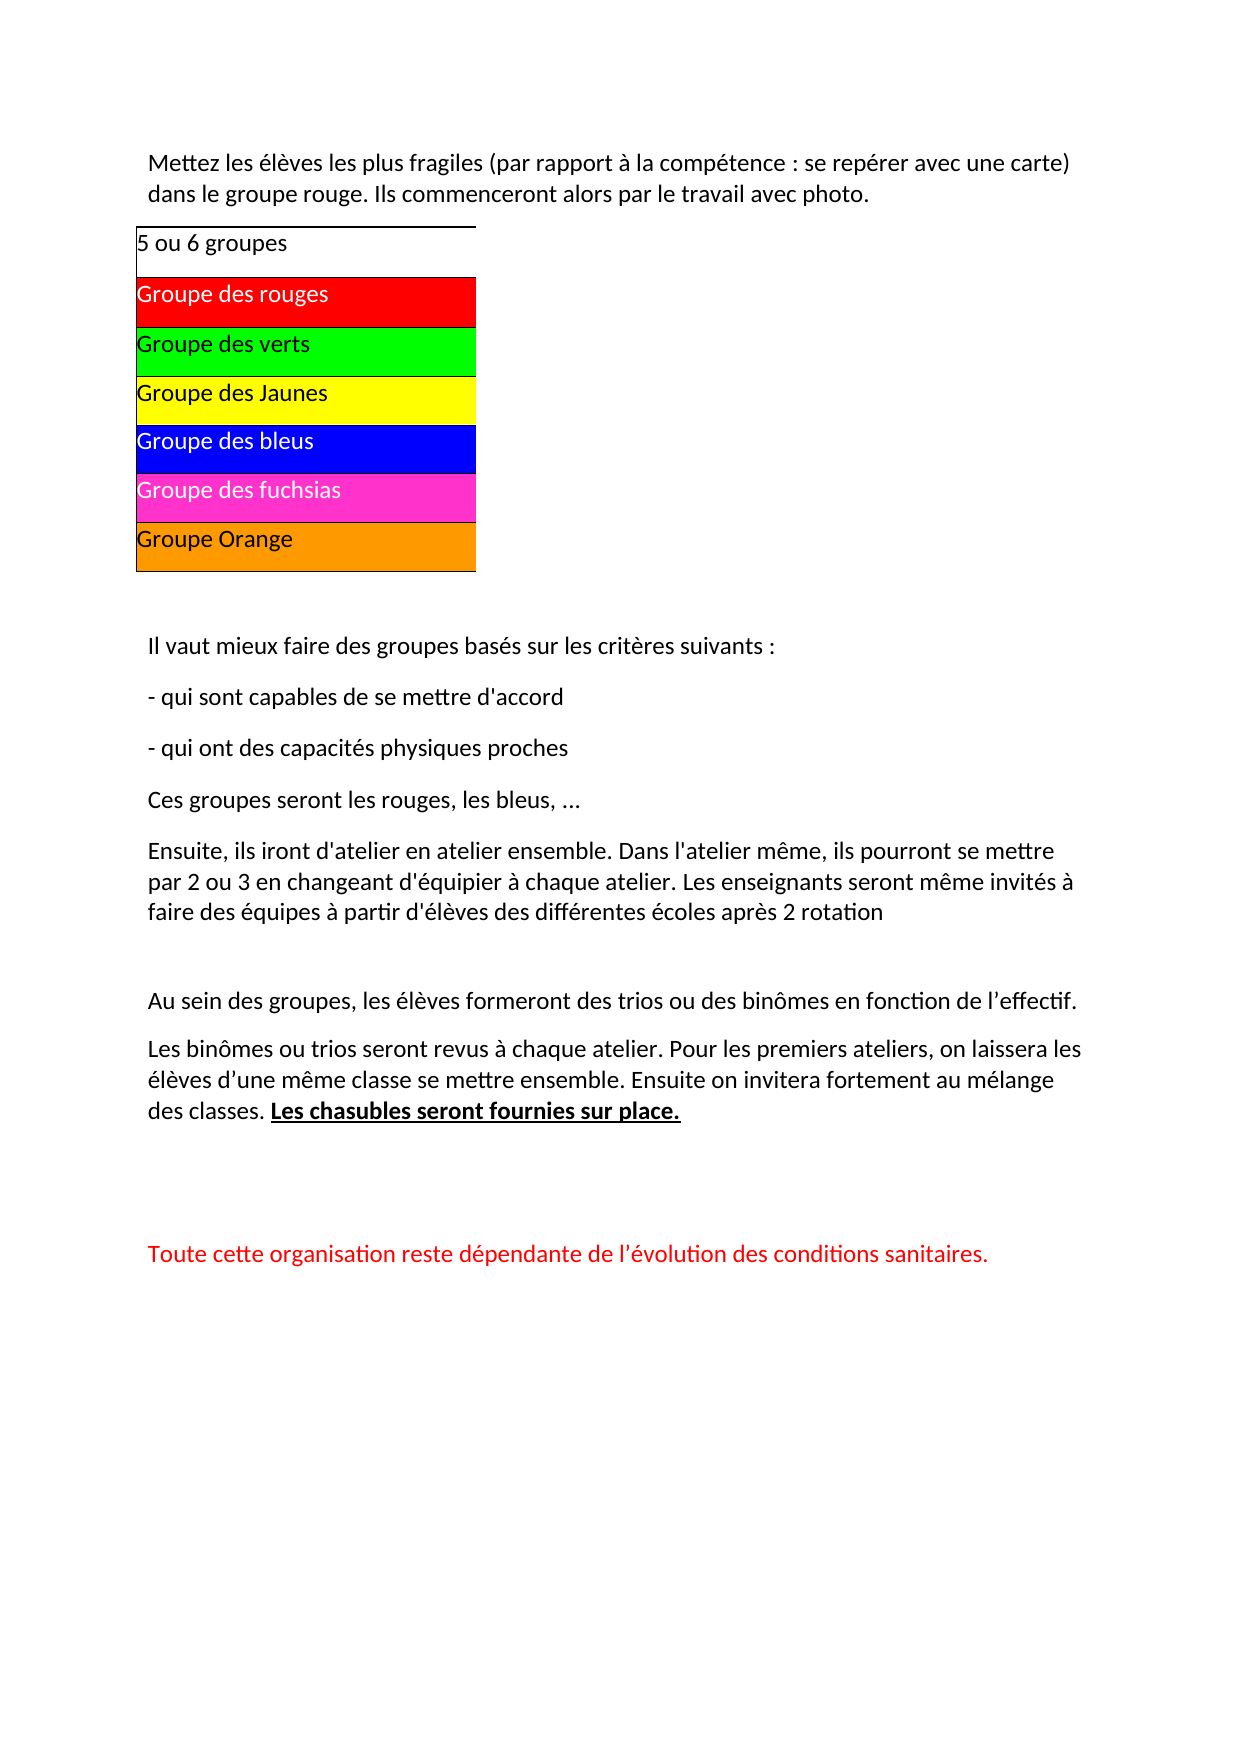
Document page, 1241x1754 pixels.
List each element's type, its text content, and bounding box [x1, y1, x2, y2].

text Au sein des groupes, les élèves formeront des trios ou des binômes en fonction de l’effectif. [148, 985, 1093, 1016]
table_header 5 ou 6 groupes [137, 228, 476, 277]
text - qui ont des capacités physiques proches [148, 733, 1093, 763]
table_cell Groupe des Jaunes [137, 377, 476, 424]
table_cell Groupe des fuchsias [137, 474, 476, 522]
table_cell Groupe Orange [137, 523, 476, 571]
text Toute cette organisation reste dépendante de l’évolution des conditions sanitaires. [148, 1238, 1093, 1297]
text Il vaut mieux faire des groupes basés sur les critères suivants : [148, 630, 1093, 660]
table_cell Groupe des bleus [137, 426, 476, 473]
text - qui sont capables de se mettre d'accord [148, 681, 1093, 712]
text Mettez les élèves les plus fragiles (par rapport à la compétence : se repérer avec une carte) dans le groupe rouge. Ils commenceront alors par le travail avec photo. [148, 148, 1093, 209]
text Ensuite, ils iront d'atelier en atelier ensemble. Dans l'atelier même, ils pourront se mettre par 2 ou 3 en changeant d'équipier à chaque atelier. Les enseignants seront même invités à faire des équipes à partir d'élèves des différentes écoles après 2 rotation [148, 835, 1093, 927]
table_cell Groupe des rouges [137, 278, 476, 327]
table_cell Groupe des verts [137, 328, 476, 376]
text Les binômes ou trios seront revus à chaque atelier. Pour les premiers ateliers, on laissera les élèves d’une même classe se mettre ensemble. Ensuite on invitera fortement au mélange des classes. Les chasubles seront fournies sur place. [148, 1033, 1093, 1125]
text Ces groupes seront les rouges, les bleus, ... [148, 784, 1093, 814]
